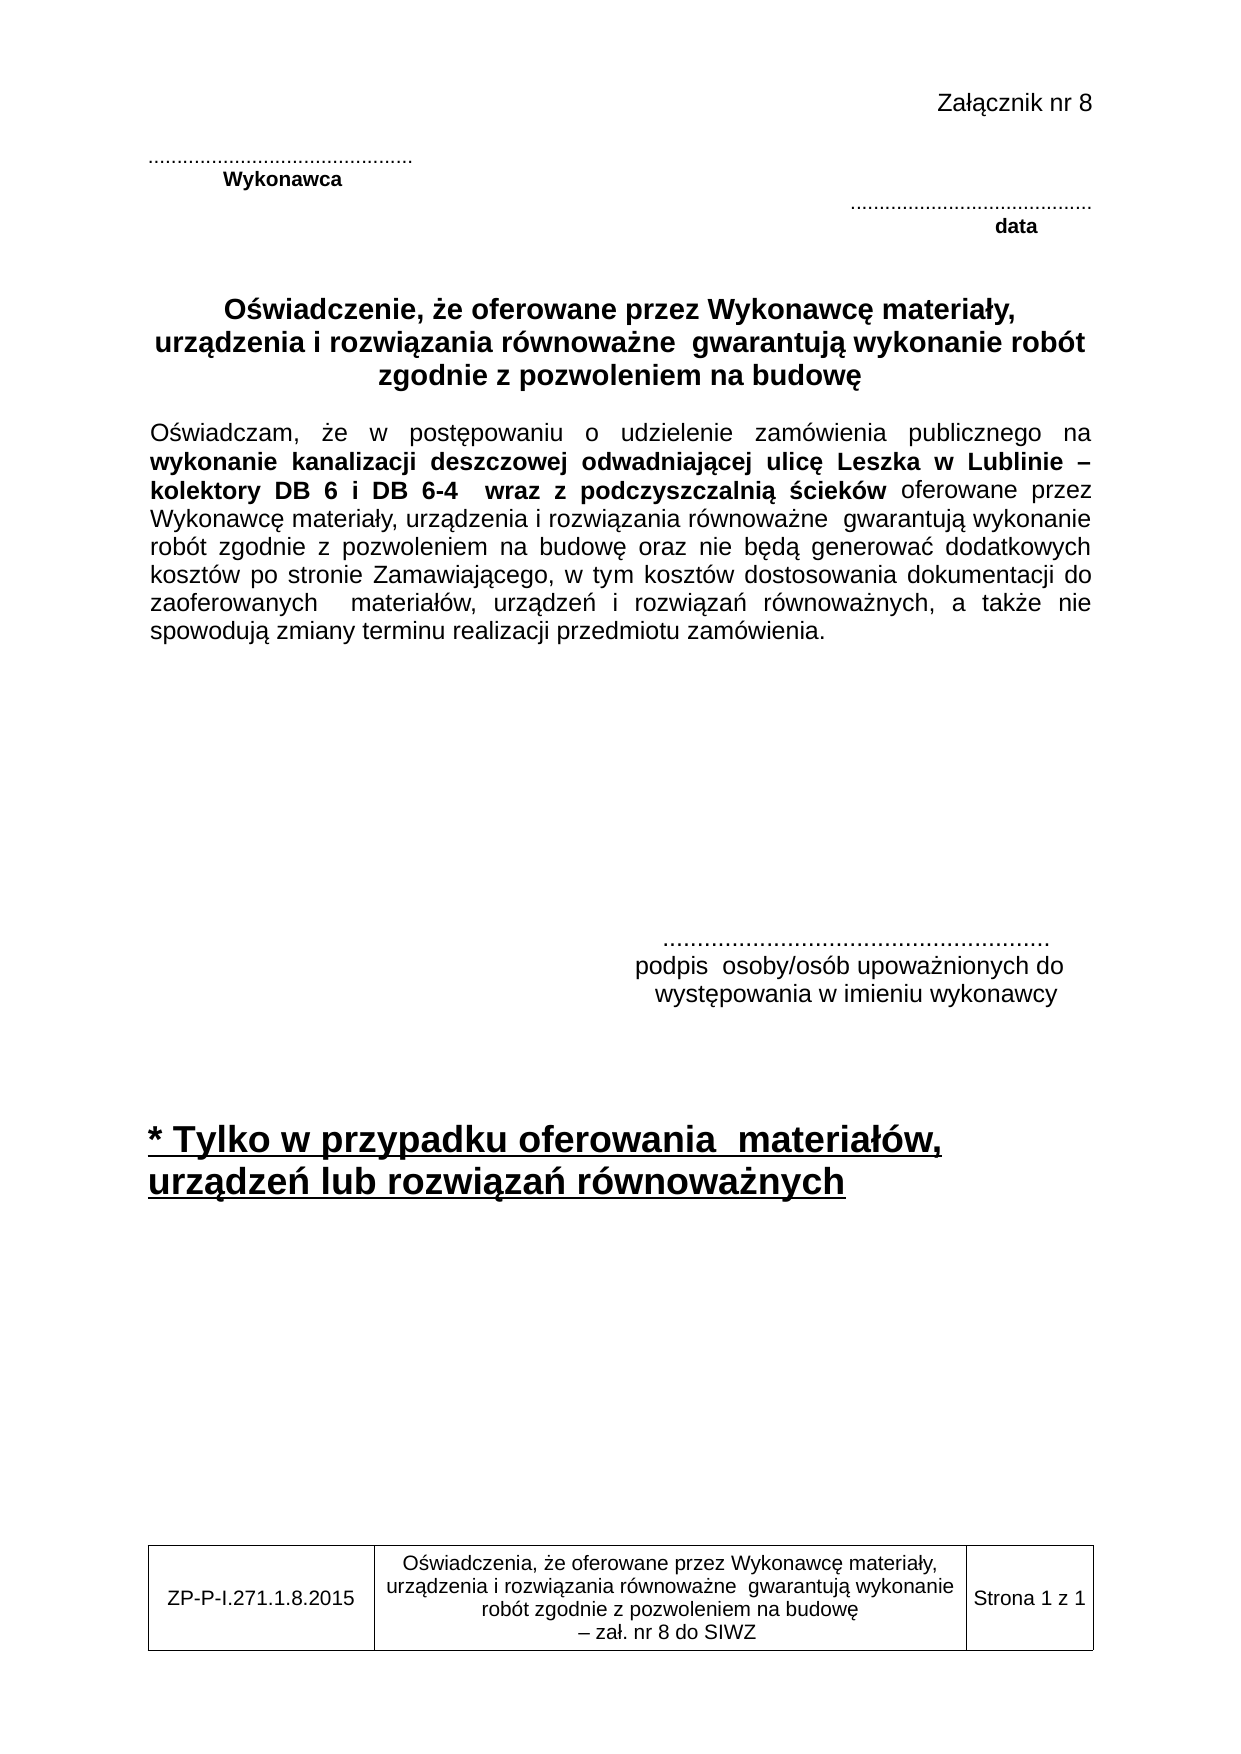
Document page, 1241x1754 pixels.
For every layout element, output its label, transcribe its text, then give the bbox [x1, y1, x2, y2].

text .............................................. [148, 144, 1093, 168]
subtitle Załącznik nr 8 [148, 89, 1093, 117]
text * Tylko w przypadku oferowania materiałów, urządzeń lub rozwiązań równoważnych [148, 1119, 1093, 1203]
text data [148, 214, 1093, 237]
text Wykonawca [148, 168, 1093, 191]
text podpis osoby/osób upoważnionych do [620, 951, 1093, 979]
text Oświadczam, że w postępowaniu o udzielenie zamówienia publicznego na wykonanie kanalizacji deszczowej odwadniającej ulicę Leszka w Lublinie – kolektory DB 6 i DB 6-4 wraz z podczyszczalnią ścieków oferowane przez Wykonawcę materiały, urządzenia i rozwiązania równoważne gwarantują wykonanie robót zgodnie z pozwoleniem na budowę oraz nie będą generować dodatkowych kosztów po stronie Zamawiającego, w tym kosztów dostosowania dokumentacji do zaoferowanych materiałów, urządzeń i rozwiązań równoważnych, a także nie spowodują zmiany terminu realizacji przedmiotu zamówienia. [150, 419, 1093, 868]
text .......................................... [148, 191, 1093, 214]
text Oświadczenie, że oferowane przez Wykonawcę materiały, urządzenia i rozwiązania równoważne gwarantują wykonanie robót zgodnie z pozwoleniem na budowę [148, 293, 1093, 391]
text występowania w imieniu wykonawcy [620, 979, 1093, 1007]
text ........................................................ [620, 923, 1093, 951]
